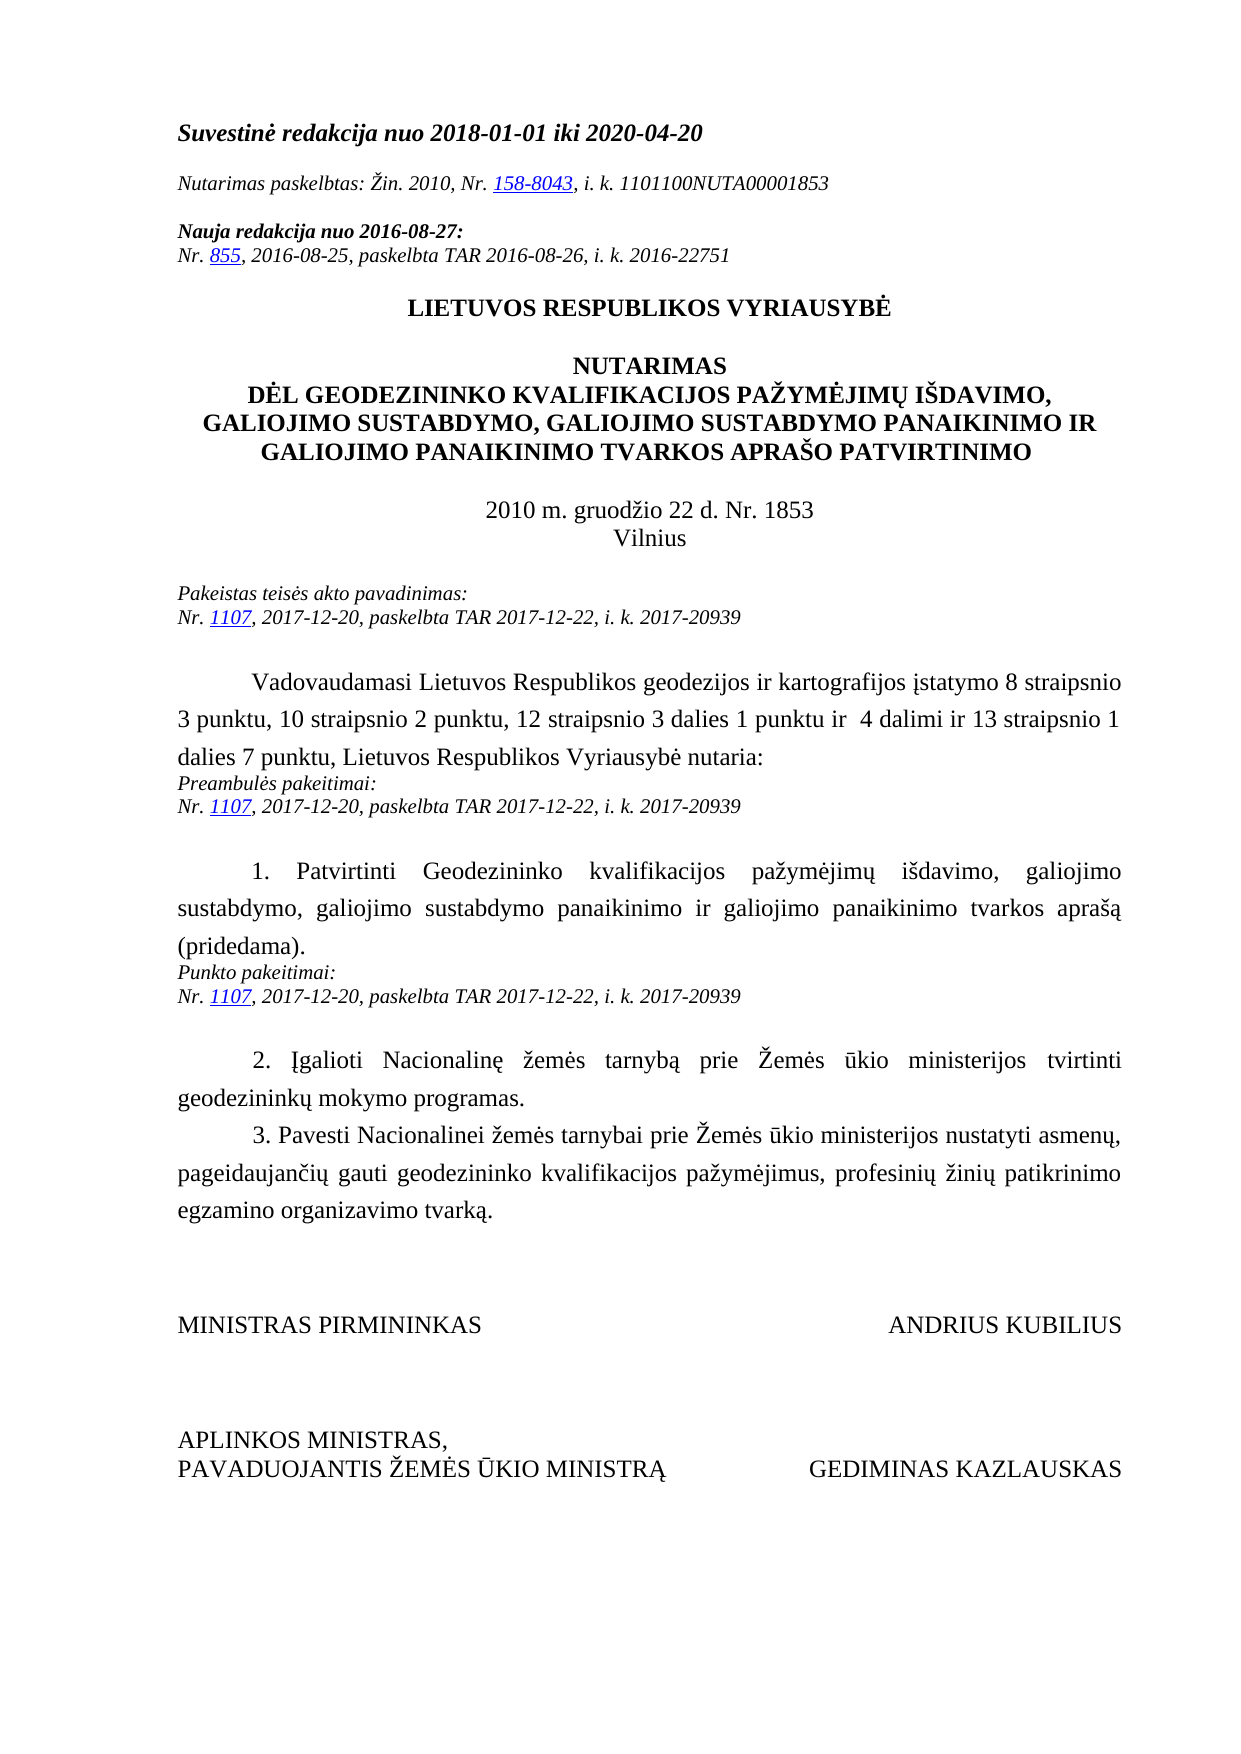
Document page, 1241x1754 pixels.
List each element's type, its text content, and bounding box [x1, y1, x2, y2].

text MINISTRAS PIRMININKAS ANDRIUS KUBILIUS [177, 1310, 1122, 1339]
text Punkto pakeitimai: [177, 960, 1122, 984]
text 2010 m. gruodžio 22 d. Nr. 1853 [177, 495, 1122, 523]
text 1. Patvirtinti Geodezininko kvalifikacijos pažymėjimų išdavimo, galiojimo sustabdymo, galiojimo sustabdymo panaikinimo ir galiojimo panaikinimo tvarkos aprašą (pridedama). [177, 847, 1122, 960]
text nutarimas [177, 351, 1122, 380]
text Nr. 1107, 2017-12-20, paskelbta TAR 2017-12-22, i. k. 2017-20939 [177, 984, 1122, 1008]
text LIETUVOS RESPUBLIKOS VYRIAUSYBĖ [177, 293, 1122, 322]
text Pakeistas teisės akto pavadinimas: [177, 581, 1122, 605]
text Suvestinė redakcija nuo 2018-01-01 iki 2020-04-20 [177, 118, 1122, 147]
text Nr. 1107, 2017-12-20, paskelbta TAR 2017-12-22, i. k. 2017-20939 [177, 794, 1122, 818]
text Nr. 855, 2016-08-25, paskelbta TAR 2016-08-26, i. k. 2016-22751 [177, 243, 1122, 267]
text DĖL GEODEZININKO KVALIFIKACIJOS PAŽYMĖJIMŲ IŠDAVIMO, GALIOJIMO SUSTABDYMO, GALIOJIMO SUSTABDYMO PANAIKINIMO IR GALIOJIMO PANAIKINIMO TVARKOS APRAŠO PATVIRTINIMO [177, 380, 1122, 466]
text APLINKOS MINISTRAS, [177, 1425, 1122, 1454]
text Preambulės pakeitimai: [177, 770, 1122, 794]
text Nr. 1107, 2017-12-20, paskelbta TAR 2017-12-22, i. k. 2017-20939 [177, 605, 1122, 629]
text Vadovaudamasi Lietuvos Respublikos geodezijos ir kartografijos įstatymo 8 straipsnio 3 punktu, 10 straipsnio 2 punktu, 12 straipsnio 3 dalies 1 punktu ir 4 dalimi ir 13 straipsnio 1 dalies 7 punktu, Lietuvos Respublikos Vyriausybė nutaria: [177, 658, 1122, 770]
text Nauja redakcija nuo 2016-08-27: [177, 219, 1122, 243]
text PAVADUOJANTIS ŽEMĖS ŪKIO MINISTRĄ GEDIMINAS KAZLAUSKAS [177, 1454, 1122, 1483]
text Vilnius [177, 523, 1122, 552]
text 3. Pavesti Nacionalinei žemės tarnybai prie Žemės ūkio ministerijos nustatyti asmenų, pageidaujančių gauti geodezininko kvalifikacijos pažymėjimus, profesinių žinių patikrinimo egzamino organizavimo tvarką. [177, 1112, 1122, 1224]
text 2. Įgalioti Nacionalinę žemės tarnybą prie Žemės ūkio ministerijos tvirtinti geodezininkų mokymo programas. [177, 1037, 1122, 1112]
text Nutarimas paskelbtas: Žin. 2010, Nr. 158-8043, i. k. 1101100NUTA00001853 [177, 171, 1122, 195]
